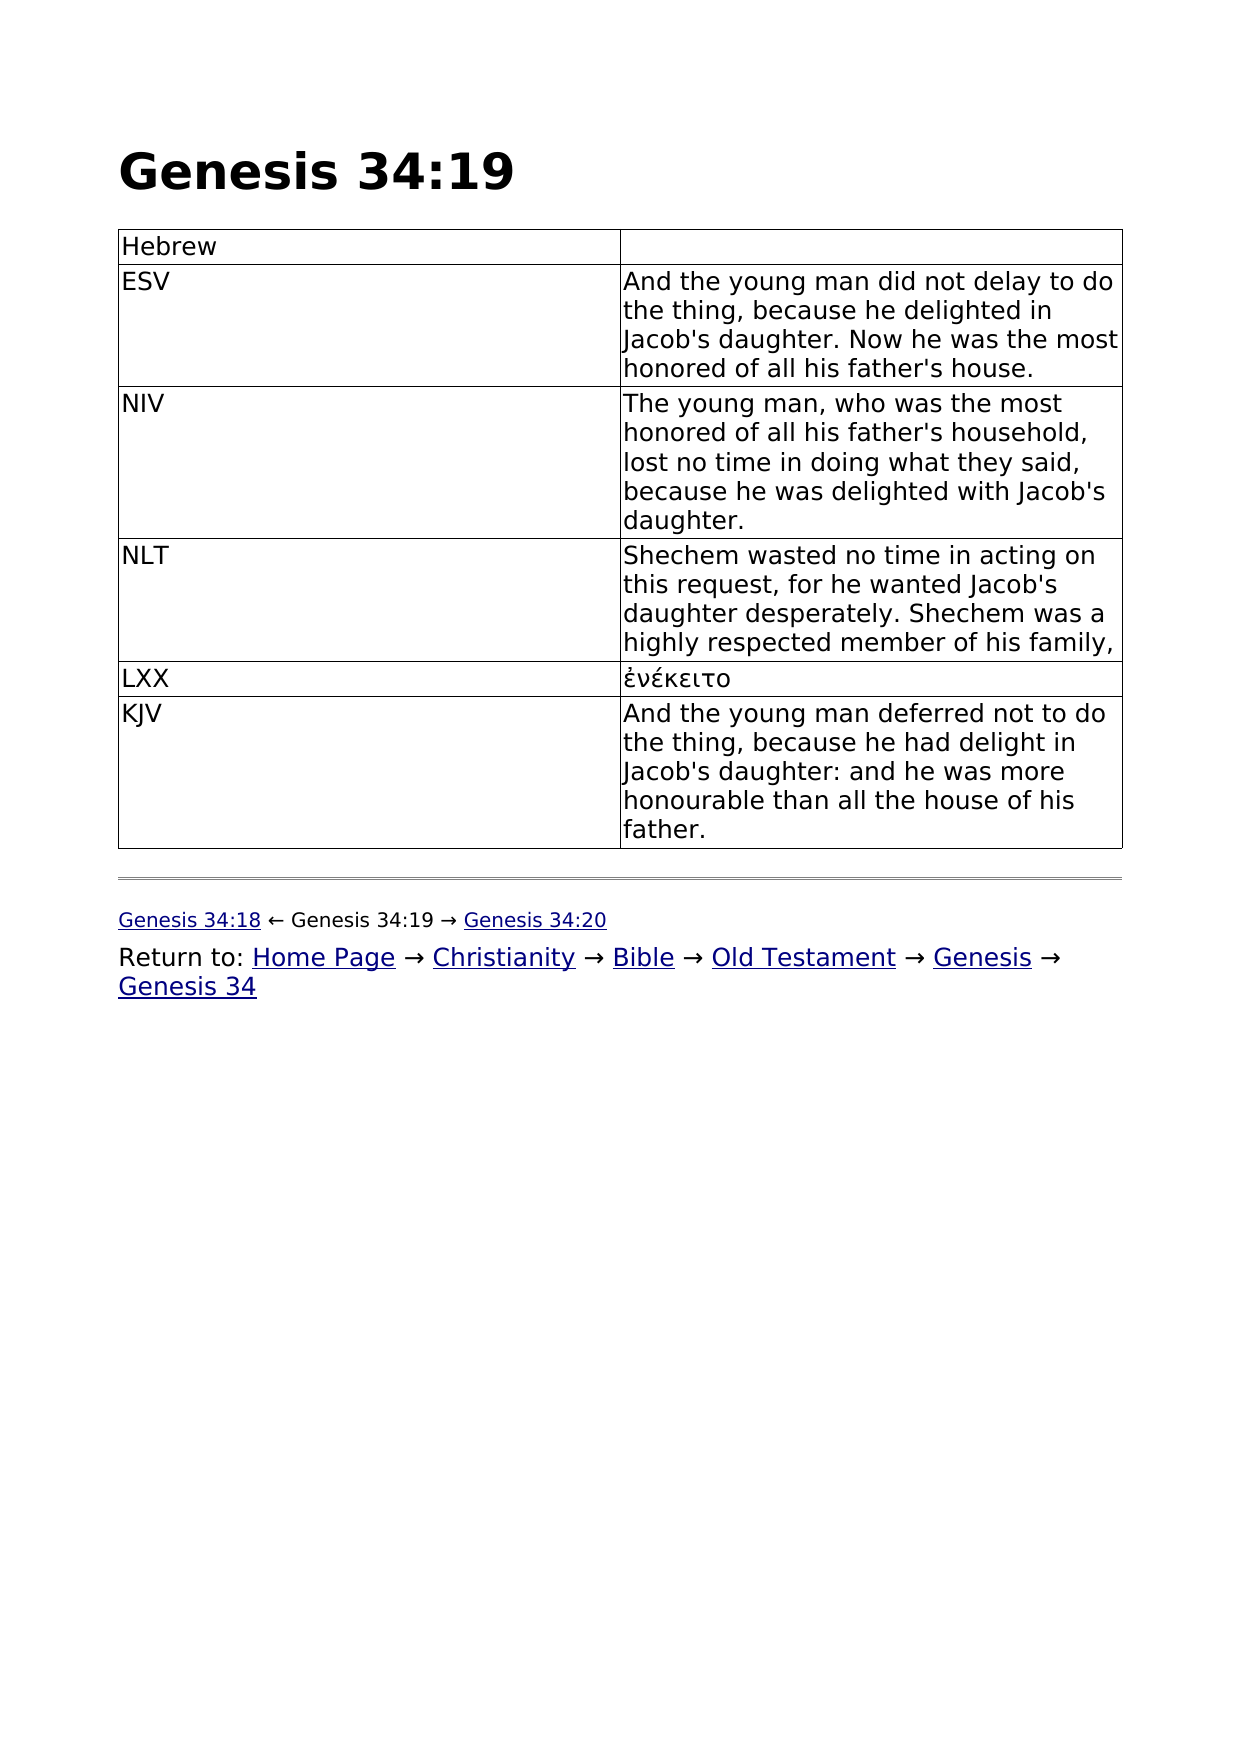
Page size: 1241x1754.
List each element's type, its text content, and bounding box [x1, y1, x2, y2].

table_cell KJV [119, 697, 620, 848]
table_cell NIV [119, 387, 620, 538]
table_cell The young man, who was the most honored of all his father's household, lost no time in doing what they said, because he was delighted with Jacob's daughter. [621, 387, 1122, 538]
table_cell NLT [119, 539, 620, 661]
subtitle Genesis 34:19 [118, 143, 1122, 201]
table_cell Shechem wasted no time in acting on this request, for he wanted Jacob's daughter desperately. Shechem was a highly respected member of his family, [621, 539, 1122, 661]
table_header Hebrew [119, 230, 620, 264]
table_header [621, 230, 1122, 264]
text Return to: Home Page → Christianity → Bible → Old Testament → Genesis → Genesis 34 [118, 943, 1122, 1001]
table_cell And the young man did not delay to do the thing, because he delighted in Jacob's daughter. Now he was the most honored of all his father's house. [621, 265, 1122, 386]
table_cell ESV [119, 265, 620, 386]
table_cell ἐνέκειτο [621, 662, 1122, 696]
text Genesis 34:18 ← Genesis 34:19 → Genesis 34:20 [118, 909, 1122, 943]
table_cell And the young man deferred not to do the thing, because he had delight in Jacob's daughter: and he was more honourable than all the house of his father. [621, 697, 1122, 848]
table_cell LXX [119, 662, 620, 696]
